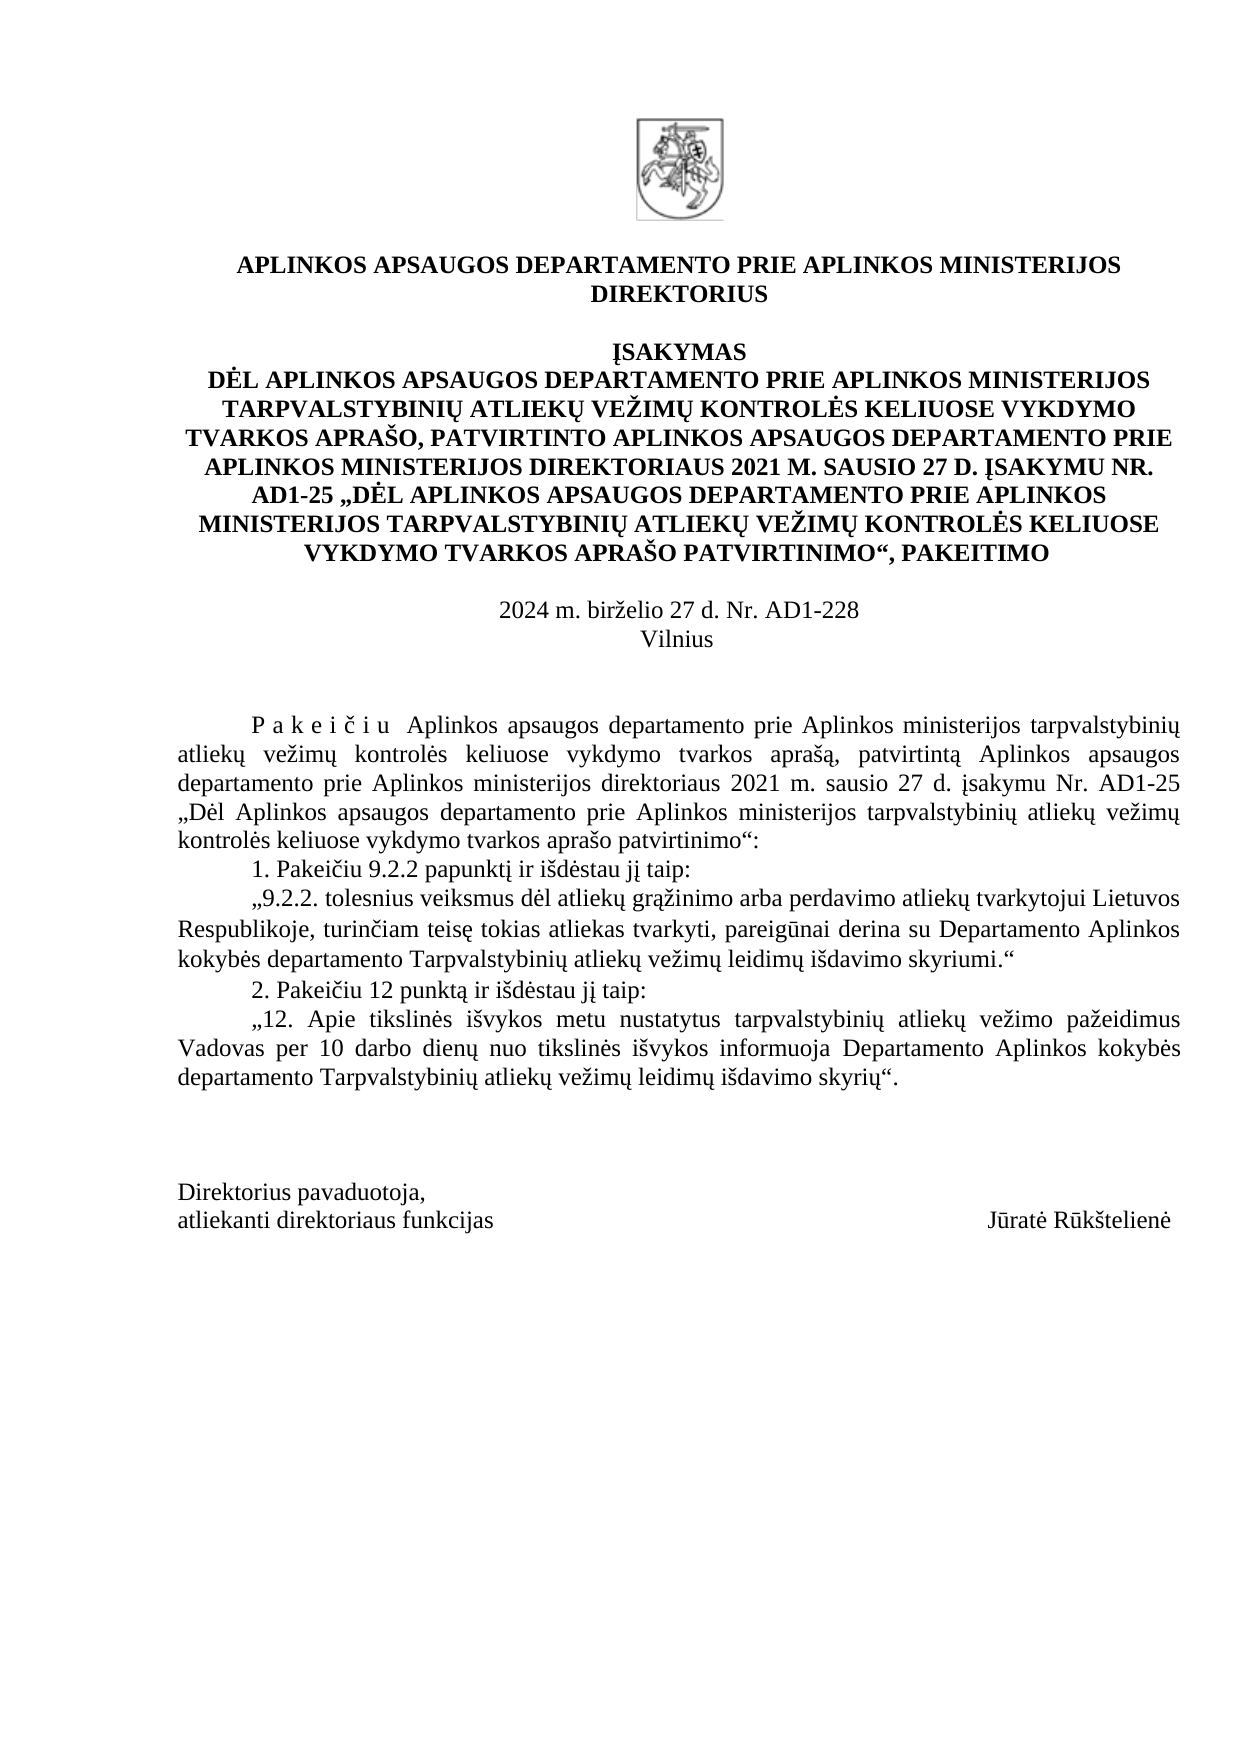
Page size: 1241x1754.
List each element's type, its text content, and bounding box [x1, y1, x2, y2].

text DIREKTORIUS [177, 279, 1181, 308]
text DĖL APLINKOS APSAUGOS DEPARTAMENTO PRIE APLINKOS MINISTERIJOS TARPVALSTYBINIŲ ATLIEKŲ VEŽIMŲ KONTROLĖS KELIUOSE VYKDYMO TVARKOS APRAŠO, PATVIRTINTO APLINKOS APSAUGOS DEPARTAMENTO PRIE APLINKOS MINISTERIJOS DIREKTORIAUS 2021 M. SAUSIO 27 D. ĮSAKYMU NR. AD1-25 „DĖL APLINKOS APSAUGOS DEPARTAMENTO PRIE APLINKOS MINISTERIJOS TARPVALSTYBINIŲ ATLIEKŲ VEŽIMŲ KONTROLĖS KELIUOSE VYKDYMO TVARKOS APRAŠO PATVIRTINIMO“, PAKEITIMO [177, 366, 1181, 567]
text „9.2.2. tolesnius veiksmus dėl atliekų grąžinimo arba perdavimo atliekų tvarkytojui Lietuvos Respublikoje, turinčiam teisę tokias atliekas tvarkyti, pareigūnai derina su Departamento Aplinkos kokybės departamento Tarpvalstybinių atliekų vežimų leidimų išdavimo skyriumi.“ [177, 883, 1181, 973]
text 2. Pakeičiu 12 punktą ir išdėstau jį taip: [177, 975, 1181, 1004]
text Direktorius pavaduotoja, [177, 1177, 1181, 1205]
text Vilnius [177, 624, 1181, 653]
text „12. Apie tikslinės išvykos metu nustatytus tarpvalstybinių atliekų vežimo pažeidimus Vadovas per 10 darbo dienų nuo tikslinės išvykos informuoja Departamento Aplinkos kokybės departamento Tarpvalstybinių atliekų vežimų leidimų išdavimo skyrių“. [177, 1004, 1181, 1090]
text 1. Pakeičiu 9.2.2 papunktį ir išdėstau jį taip: [177, 854, 1181, 883]
text atliekanti direktoriaus funkcijas Jūratė Rūkštelienė [177, 1205, 1181, 1234]
text APLINKOS APSAUGOS DEPARTAMENTO PRIE APLINKOS MINISTERIJOS [177, 251, 1181, 279]
text ĮSAKYMAS [177, 337, 1181, 366]
text 2024 m. birželio 27 d. Nr. AD1-228 [177, 596, 1181, 624]
text Pakeičiu Aplinkos apsaugos departamento prie Aplinkos ministerijos tarpvalstybinių atliekų vežimų kontrolės keliuose vykdymo tvarkos aprašą, patvirtintą Aplinkos apsaugos departamento prie Aplinkos ministerijos direktoriaus 2021 m. sausio 27 d. įsakymu Nr. AD1-25 „Dėl Aplinkos apsaugos departamento prie Aplinkos ministerijos tarpvalstybinių atliekų vežimų kontrolės keliuose vykdymo tvarkos aprašo patvirtinimo“: [177, 711, 1181, 854]
